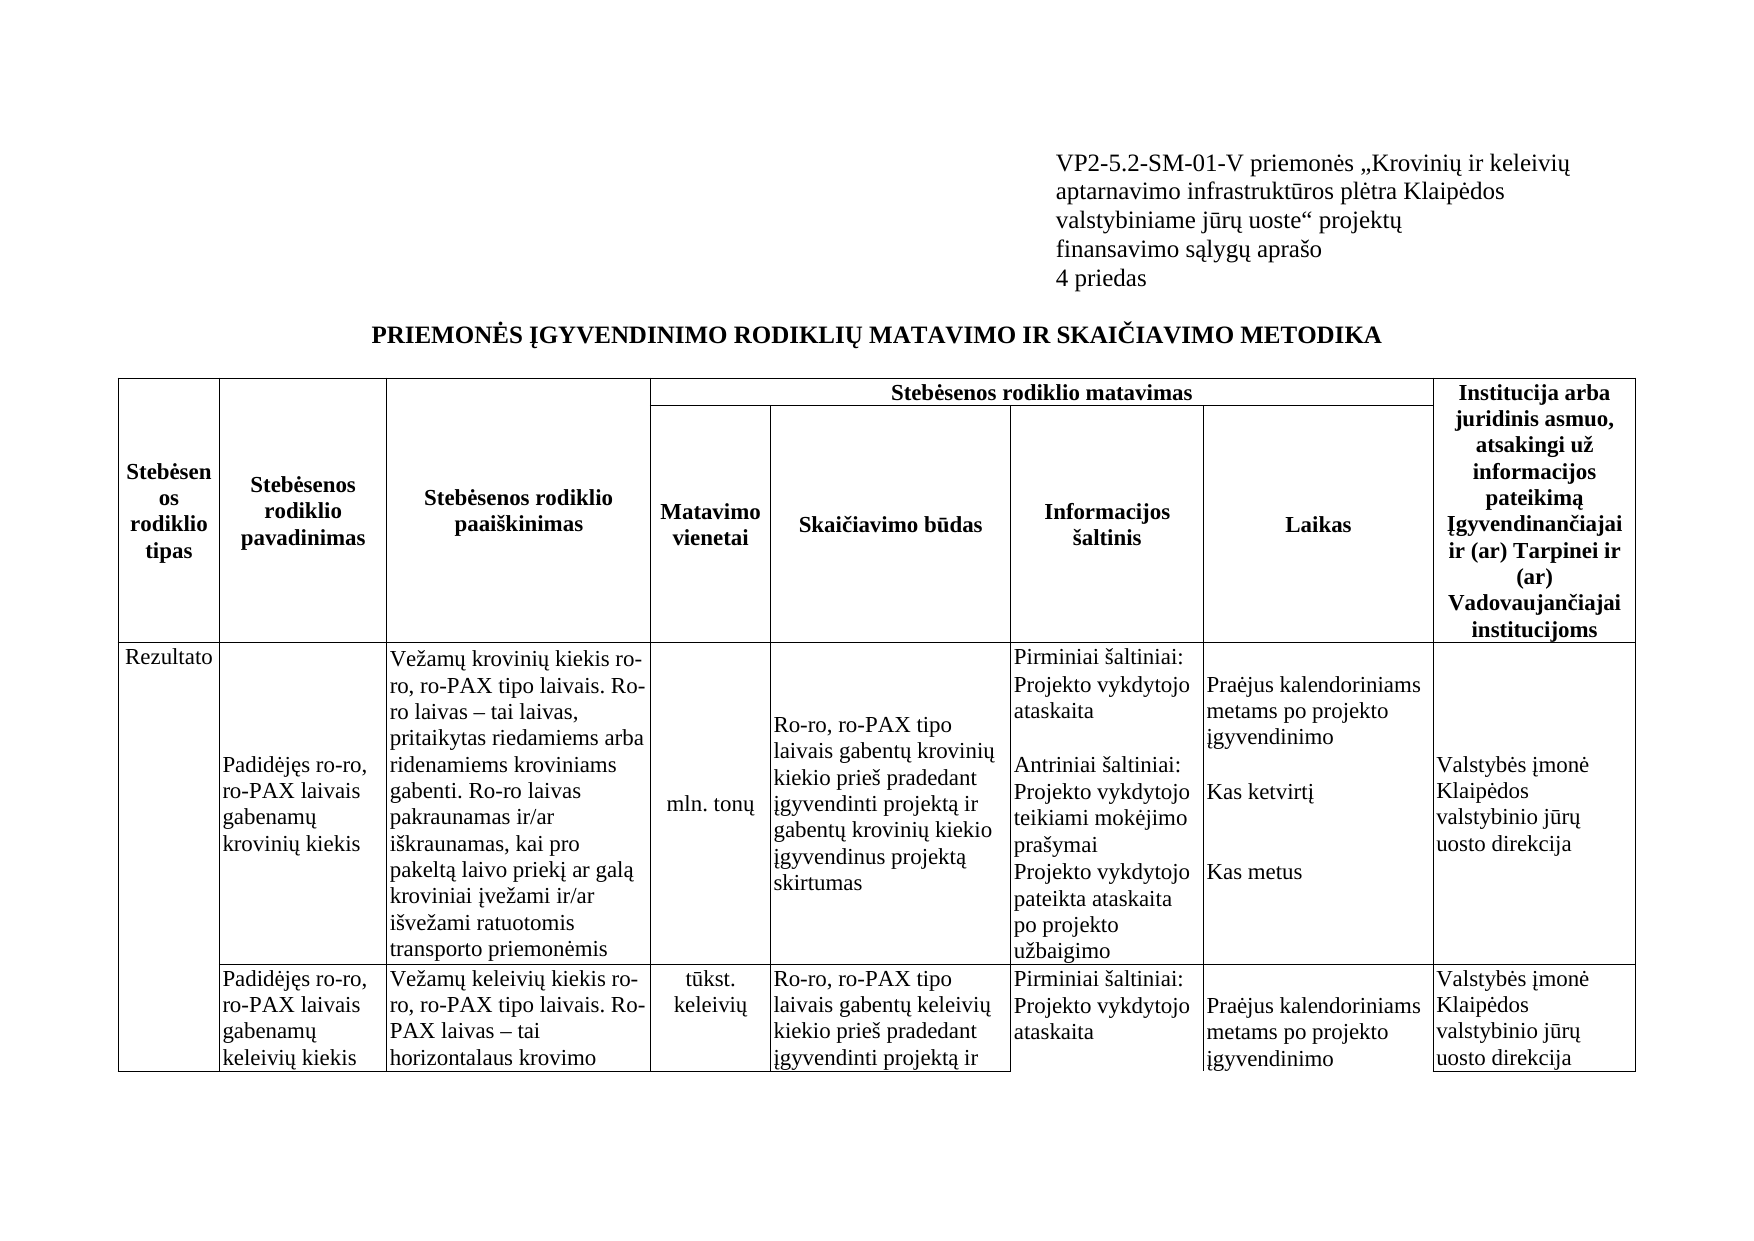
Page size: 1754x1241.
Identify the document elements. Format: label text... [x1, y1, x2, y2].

table_cell Projekto vykdytojo ataskaita [1011, 991, 1203, 1071]
table_cell tūkst. keleivių [651, 965, 770, 1071]
table_header Stebėsenos rodiklio matavimas [651, 379, 1433, 405]
table_cell Antriniai šaltiniai: [1011, 750, 1203, 777]
table_cell Projekto vykdytojo teikiami mokėjimo prašymai [1011, 777, 1203, 857]
table_cell Ro-ro, ro-PAX tipo laivais gabentų krovinių kiekio prieš pradedant įgyvendinti projektą ir gabentų krovinių kiekio įgyvendinus projektą skirtumas [771, 643, 1010, 964]
table_cell Kas ketvirtį [1204, 777, 1433, 857]
table_cell Pirminiai šaltiniai: [1011, 643, 1203, 669]
table_cell Padidėjęs ro-ro, ro-PAX laivais gabenamų keleivių kiekis [220, 965, 386, 1071]
table_cell Matavimo vienetai [651, 406, 770, 642]
text VP2-5.2-SM-01-V priemonės „Krovinių ir keleivių [1056, 148, 1636, 176]
text finansavimo sąlygų aprašo [1056, 234, 1636, 263]
table_cell Praėjus kalendoriniams metams po projekto įgyvendinimo [1204, 991, 1433, 1071]
table_cell Valstybės įmonė Klaipėdos valstybinio jūrų uosto direkcija [1434, 965, 1635, 1071]
table_cell [1204, 965, 1433, 991]
table_cell Padidėjęs ro-ro, ro-PAX laivais gabenamų krovinių kiekis [220, 643, 386, 964]
table_cell Ro-ro, ro-PAX tipo laivais gabentų keleivių kiekio prieš pradedant įgyvendinti projektą ir [771, 965, 1010, 1071]
text 4 priedas [1056, 263, 1636, 291]
table_header Stebėsenos rodiklio tipas [119, 379, 219, 642]
table_cell [1204, 643, 1433, 669]
text valstybiniame jūrų uoste“ projektų [1056, 205, 1636, 234]
table_cell mln. tonų [651, 643, 770, 964]
table_cell Valstybės įmonė Klaipėdos valstybinio jūrų uosto direkcija [1434, 643, 1635, 964]
table_cell Laikas [1204, 406, 1433, 642]
text aptarnavimo infrastruktūros plėtra Klaipėdos [1056, 176, 1636, 205]
table_cell Praėjus kalendoriniams metams po projekto įgyvendinimo [1204, 670, 1433, 750]
table_cell [1204, 750, 1433, 777]
table_cell Pirminiai šaltiniai: [1011, 965, 1203, 991]
table_cell Projekto vykdytojo ataskaita [1011, 670, 1203, 750]
table_cell Vežamų keleivių kiekis ro-ro, ro-PAX tipo laivais. Ro-PAX laivas – tai horizontalaus krovimo [387, 965, 650, 1071]
table_cell Informacijos šaltinis [1011, 406, 1203, 642]
table_cell Skaičiavimo būdas [771, 406, 1010, 642]
table_header Stebėsenos rodiklio paaiškinimas [387, 379, 650, 642]
table_cell Kas metus [1204, 857, 1433, 964]
text PRIEMONĖS ĮGYVENDINIMO RODIKLIŲ MATAVIMO IR SKAIČIAVIMO METODIKA [118, 320, 1636, 349]
table_cell Vežamų krovinių kiekis ro-ro, ro-PAX tipo laivais. Ro-ro laivas – tai laivas, pritaikytas riedamiems arba ridenamiems kroviniams gabenti. Ro-ro laivas pakraunamas ir/ar iškraunamas, kai pro pakeltą laivo priekį ar galą kroviniai įvežami ir/ar išvežami ratuotomis transporto priemonėmis [387, 643, 650, 964]
table_header Institucija arba juridinis asmuo, atsakingi už informacijos pateikimą Įgyvendinančiajai ir (ar) Tarpinei ir (ar) Vadovaujančiajai institucijoms [1434, 379, 1635, 642]
table_cell Projekto vykdytojo pateikta ataskaita po projekto užbaigimo [1011, 857, 1203, 964]
table_cell Rezultato [119, 643, 219, 1071]
table_header Stebėsenos rodiklio pavadinimas [220, 379, 386, 642]
